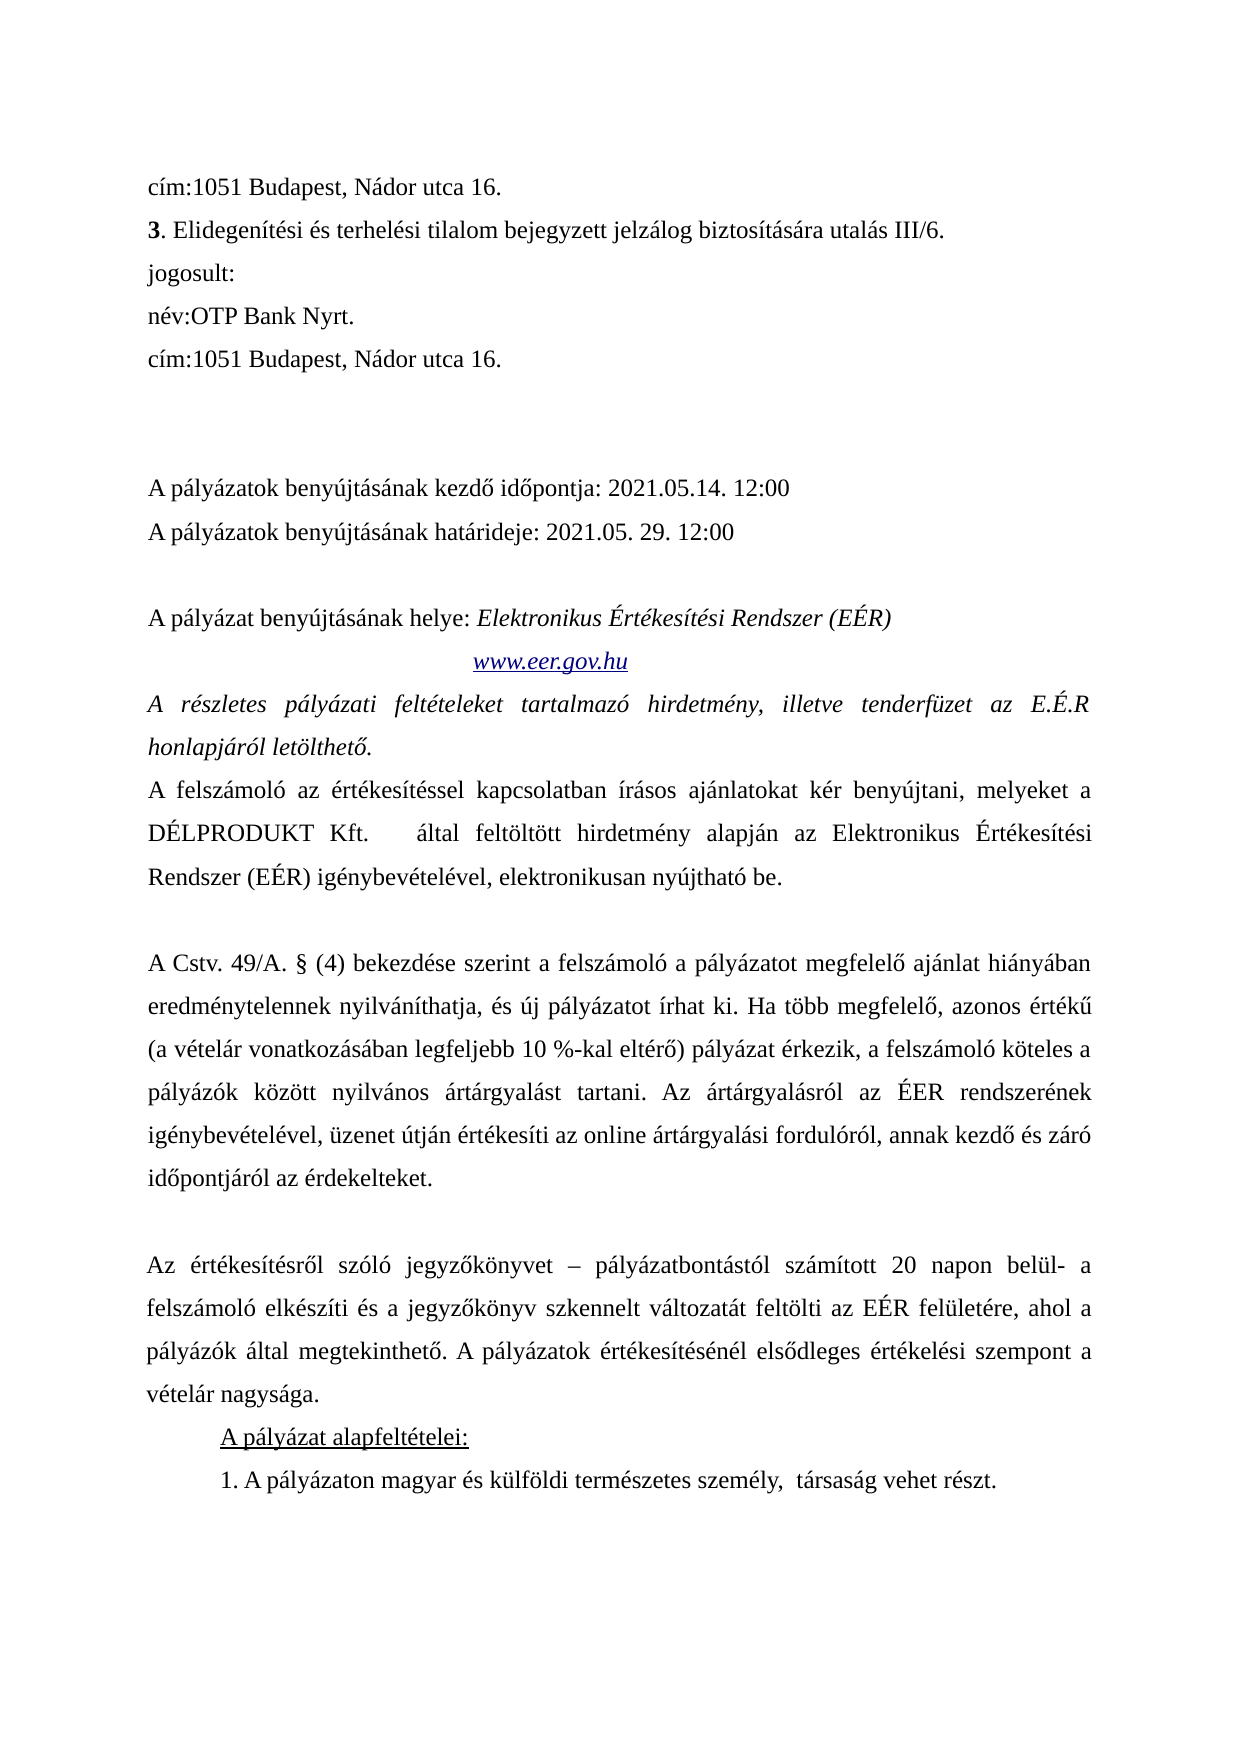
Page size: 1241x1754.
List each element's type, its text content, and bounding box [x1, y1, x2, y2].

text A részletes pályázati feltételeket tartalmazó hirdetmény, illetve tenderfüzet az E.É.R honlapjáról letölthető. [148, 689, 1092, 761]
text A pályázatok benyújtásának kezdő időpontja: 2021.05.14. 12:00 [148, 473, 1092, 502]
text jogosult: [148, 258, 1092, 287]
text név:OTP Bank Nyrt. [148, 301, 1092, 330]
text A pályázat alapfeltételei: [146, 1422, 1092, 1451]
text Az értékesítésről szóló jegyzőkönyvet – pályázatbontástól számított 20 napon belül- a felszámoló elkészíti és a jegyzőkönyv szkennelt változatát feltölti az EÉR felületére, ahol a pályázók által megtekinthető. A pályázatok értékesítésénél elsődleges értékelési szempont a vételár nagysága. [146, 1250, 1092, 1408]
text A pályázat benyújtásának helye: Elektronikus Értékesítési Rendszer (EÉR) [148, 603, 1092, 632]
text cím:1051 Budapest, Nádor utca 16. [148, 344, 1092, 373]
text 1. A pályázaton magyar és külföldi természetes személy, társaság vehet részt. [146, 1465, 1092, 1494]
text A Cstv. 49/A. § (4) bekezdése szerint a felszámoló a pályázatot megfelelő ajánlat hiányában eredménytelennek nyilváníthatja, és új pályázatot írhat ki. Ha több megfelelő, azonos értékű (a vételár vonatkozásában legfeljebb 10 %-kal eltérő) pályázat érkezik, a felszámoló köteles a pályázók között nyilvános ártárgyalást tartani. Az ártárgyalásról az ÉER rendszerének igénybevételével, üzenet útján értékesíti az online ártárgyalási fordulóról, annak kezdő és záró időpontjáról az érdekelteket. [148, 948, 1092, 1192]
text www.eer.gov.hu [148, 646, 1092, 675]
text cím:1051 Budapest, Nádor utca 16. [148, 172, 1092, 200]
text A pályázatok benyújtásának határideje: 2021.05. 29. 12:00 [148, 517, 1092, 545]
text 3. Elidegenítési és terhelési tilalom bejegyzett jelzálog biztosítására utalás III/6. [148, 215, 1092, 243]
text A felszámoló az értékesítéssel kapcsolatban írásos ajánlatokat kér benyújtani, melyeket a DÉLPRODUKT Kft. által feltöltött hirdetmény alapján az Elektronikus Értékesítési Rendszer (EÉR) igénybevételével, elektronikusan nyújtható be. [148, 775, 1092, 890]
